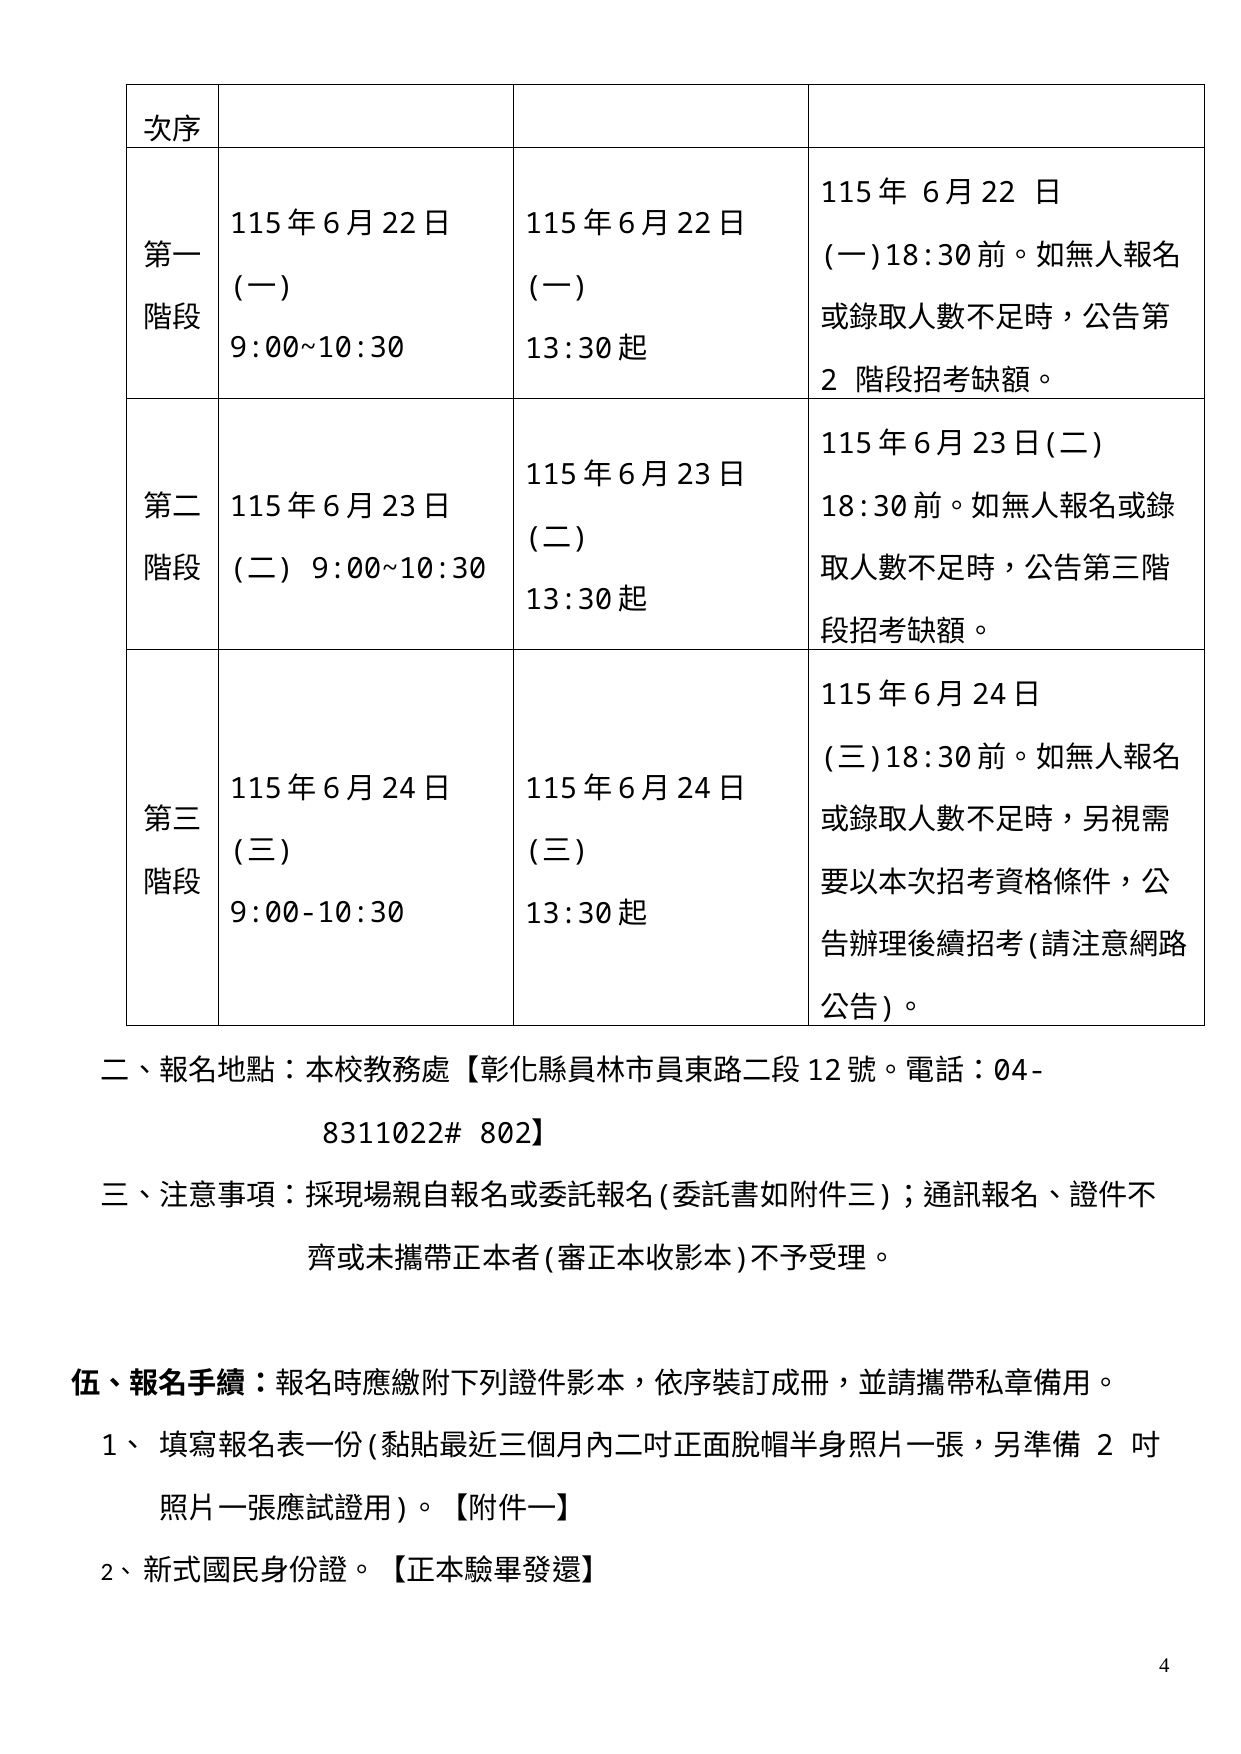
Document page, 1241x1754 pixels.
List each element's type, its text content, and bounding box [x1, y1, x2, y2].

table_header [514, 85, 808, 147]
table_cell 115年6月24日(三) 13:30起 [514, 650, 808, 1025]
list 新式國民身份證。【正本驗畢發還】 [100, 1526, 1169, 1589]
table_cell 115年6月24日(三) 9:00-10:30 [219, 650, 513, 1025]
table_cell 115年6月24日(三)18:30前。如無人報名或錄取人數不足時，另視需要以本次招考資格條件，公告辦理後續招考(請注意網路公告)。 [809, 650, 1204, 1025]
table_cell 115年6月22日(一) 13:30起 [514, 148, 808, 398]
table_header 次序 [127, 85, 218, 147]
table_cell 115年 6月22 日(一)18:30前。如無人報名或錄取人數不足時，公告第2 階段招考缺額。 [809, 148, 1204, 398]
text 二、報名地點：本校教務處【彰化縣員林市員東路二段12號。電話：04-8311022# 802】 [101, 1026, 1169, 1151]
table_cell 第三階段 [127, 650, 218, 1025]
table_header [219, 85, 513, 147]
table_cell 115年6月23日(二) 18:30前。如無人報名或錄取人數不足時，公告第三階段招考缺額。 [809, 399, 1204, 649]
table_cell 115年6月22日(一) 9:00~10:30 [219, 148, 513, 398]
table_cell 115年6月23日(二) 9:00~10:30 [219, 399, 513, 649]
text 伍、報名手續：報名時應繳附下列證件影本，依序裝訂成冊，並請攜帶私章備用。 [71, 1339, 1169, 1401]
table_cell 第一階段 [127, 148, 218, 398]
table_cell 第二階段 [127, 399, 218, 649]
table_header [809, 85, 1204, 147]
table_cell 115年6月23日(二) 13:30起 [514, 399, 808, 649]
list 填寫報名表一份(黏貼最近三個月內二吋正面脫帽半身照片一張，另準備 2 吋照片一張應試證用)。【附件一】 [100, 1401, 1169, 1526]
text 三、注意事項：採現場親自報名或委託報名(委託書如附件三)；通訊報名、證件不齊或未攜帶正本者(審正本收影本)不予受理。 [101, 1151, 1169, 1276]
